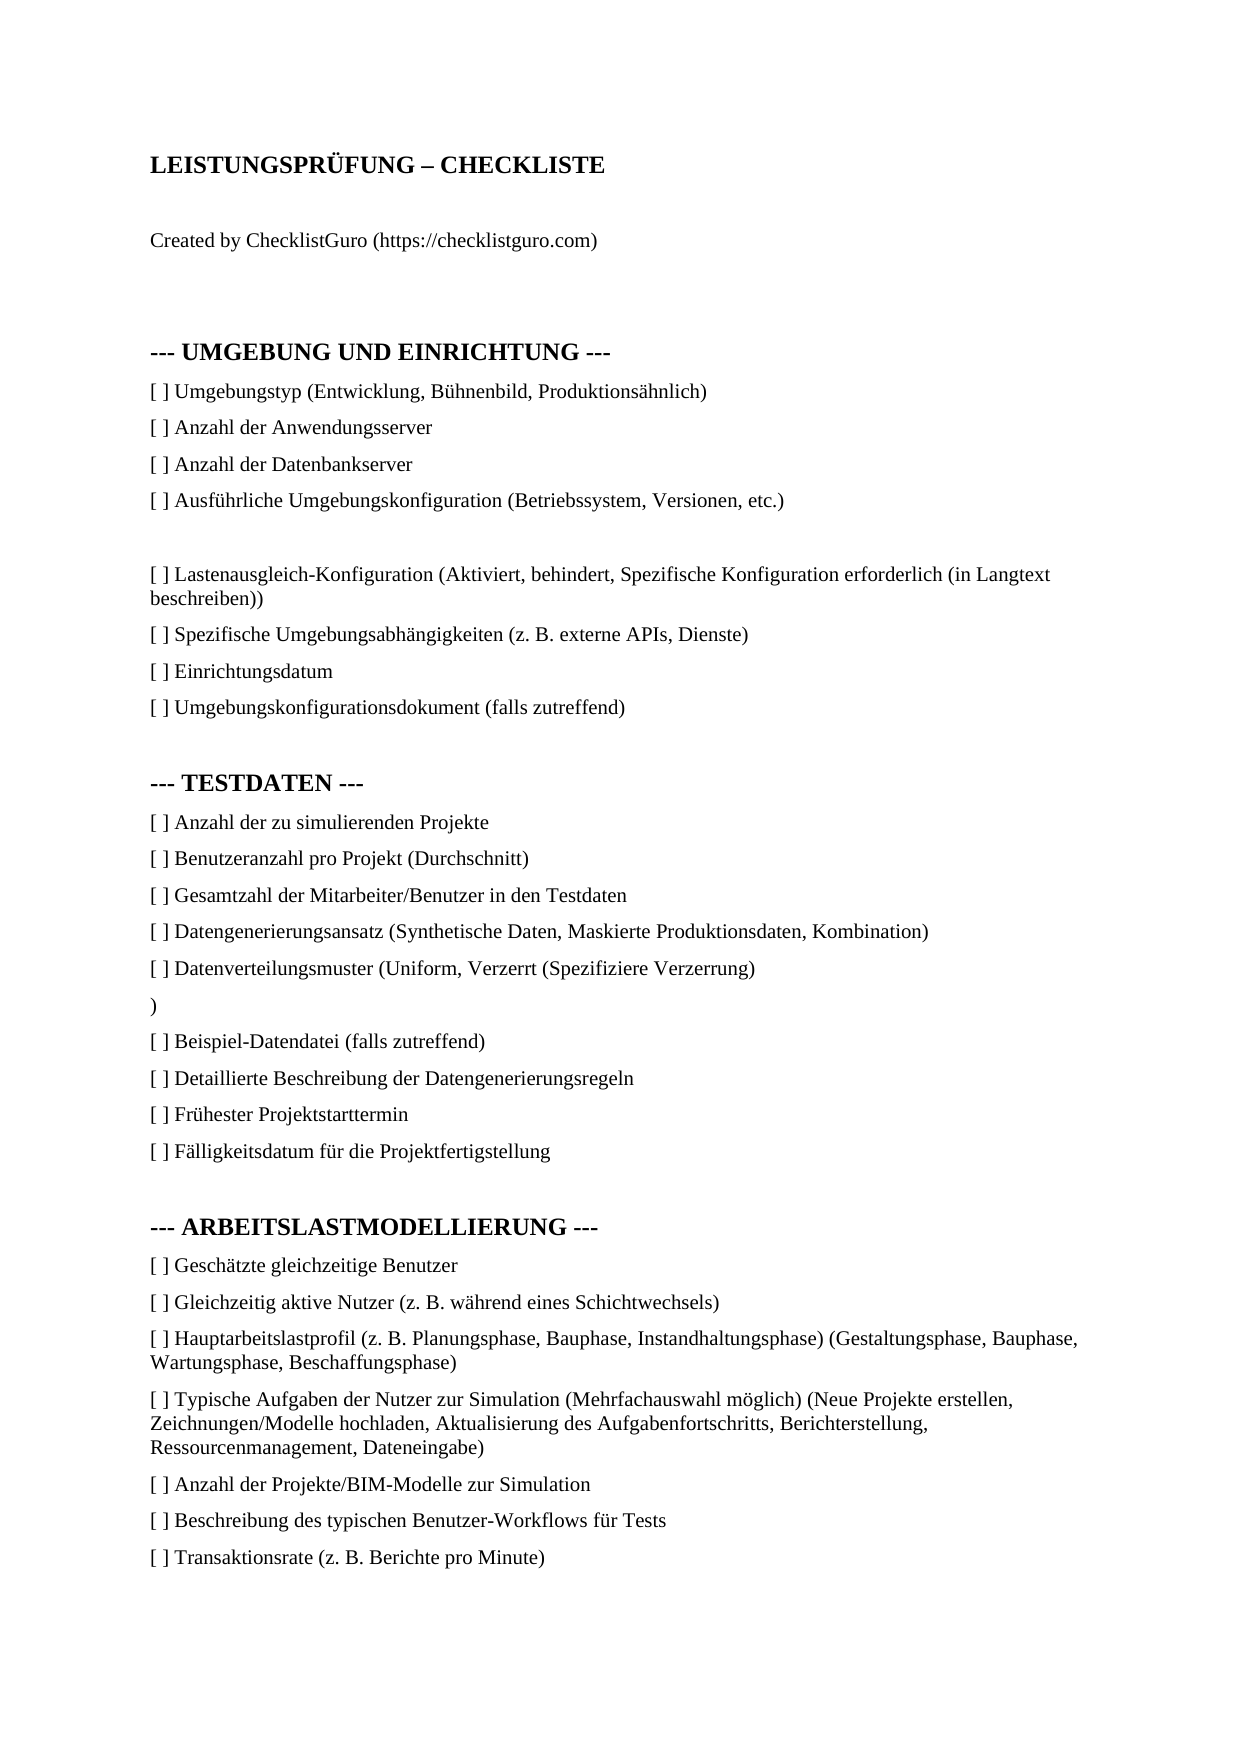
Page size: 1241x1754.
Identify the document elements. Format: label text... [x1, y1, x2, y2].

text [ ] Fälligkeitsdatum für die Projektfertigstellung [150, 1139, 1090, 1163]
text [ ] Umgebungstyp (Entwicklung, Bühnenbild, Produktionsähnlich) [150, 379, 1090, 403]
text [ ] Datenverteilungsmuster (Uniform, Verzerrt (Spezifiziere Verzerrung) [150, 956, 1090, 980]
text Created by ChecklistGuro (https://checklistguro.com) [150, 228, 1090, 252]
text [ ] Beschreibung des typischen Benutzer-Workflows für Tests [150, 1508, 1090, 1532]
text [ ] Typische Aufgaben der Nutzer zur Simulation (Mehrfachauswahl möglich) (Neue Projekte erstellen, Zeichnungen/Modelle hochladen, Aktualisierung des Aufgabenfortschritts, Berichterstellung, Ressourcenmanagement, Dateneingabe) [150, 1387, 1090, 1459]
text [ ] Frühester Projektstarttermin [150, 1102, 1090, 1126]
text [ ] Spezifische Umgebungsabhängigkeiten (z. B. externe APIs, Dienste) [150, 622, 1090, 646]
text [ ] Lastenausgleich-Konfiguration (Aktiviert, behindert, Spezifische Konfiguration erforderlich (in Langtext beschreiben)) [150, 562, 1090, 610]
text [ ] Benutzeranzahl pro Projekt (Durchschnitt) [150, 846, 1090, 870]
text [ ] Geschätzte gleichzeitige Benutzer [150, 1253, 1090, 1277]
text [ ] Umgebungskonfigurationsdokument (falls zutreffend) [150, 695, 1090, 719]
text [ ] Datengenerierungsansatz (Synthetische Daten, Maskierte Produktionsdaten, Kombination) [150, 919, 1090, 943]
text [ ] Gleichzeitig aktive Nutzer (z. B. während eines Schichtwechsels) [150, 1290, 1090, 1314]
text --- ARBEITSLASTMODELLIERUNG --- [150, 1212, 1090, 1241]
text [ ] Anzahl der zu simulierenden Projekte [150, 810, 1090, 834]
text LEISTUNGSPRÜFUNG – CHECKLISTE [150, 150, 1090, 179]
text [ ] Ausführliche Umgebungskonfiguration (Betriebssystem, Versionen, etc.) [150, 488, 1090, 512]
text [ ] Beispiel-Datendatei (falls zutreffend) [150, 1029, 1090, 1053]
text [ ] Transaktionsrate (z. B. Berichte pro Minute) [150, 1545, 1090, 1569]
text ) [150, 992, 1090, 1017]
text [ ] Hauptarbeitslastprofil (z. B. Planungsphase, Bauphase, Instandhaltungsphase) (Gestaltungsphase, Bauphase, Wartungsphase, Beschaffungsphase) [150, 1326, 1090, 1374]
text [ ] Einrichtungsdatum [150, 659, 1090, 683]
text --- TESTDATEN --- [150, 768, 1090, 797]
text --- UMGEBUNG UND EINRICHTUNG --- [150, 337, 1090, 366]
text [ ] Anzahl der Projekte/BIM-Modelle zur Simulation [150, 1472, 1090, 1496]
text [ ] Anzahl der Anwendungsserver [150, 415, 1090, 439]
text [ ] Detaillierte Beschreibung der Datengenerierungsregeln [150, 1066, 1090, 1090]
text [ ] Gesamtzahl der Mitarbeiter/Benutzer in den Testdaten [150, 883, 1090, 907]
text [ ] Anzahl der Datenbankserver [150, 452, 1090, 476]
